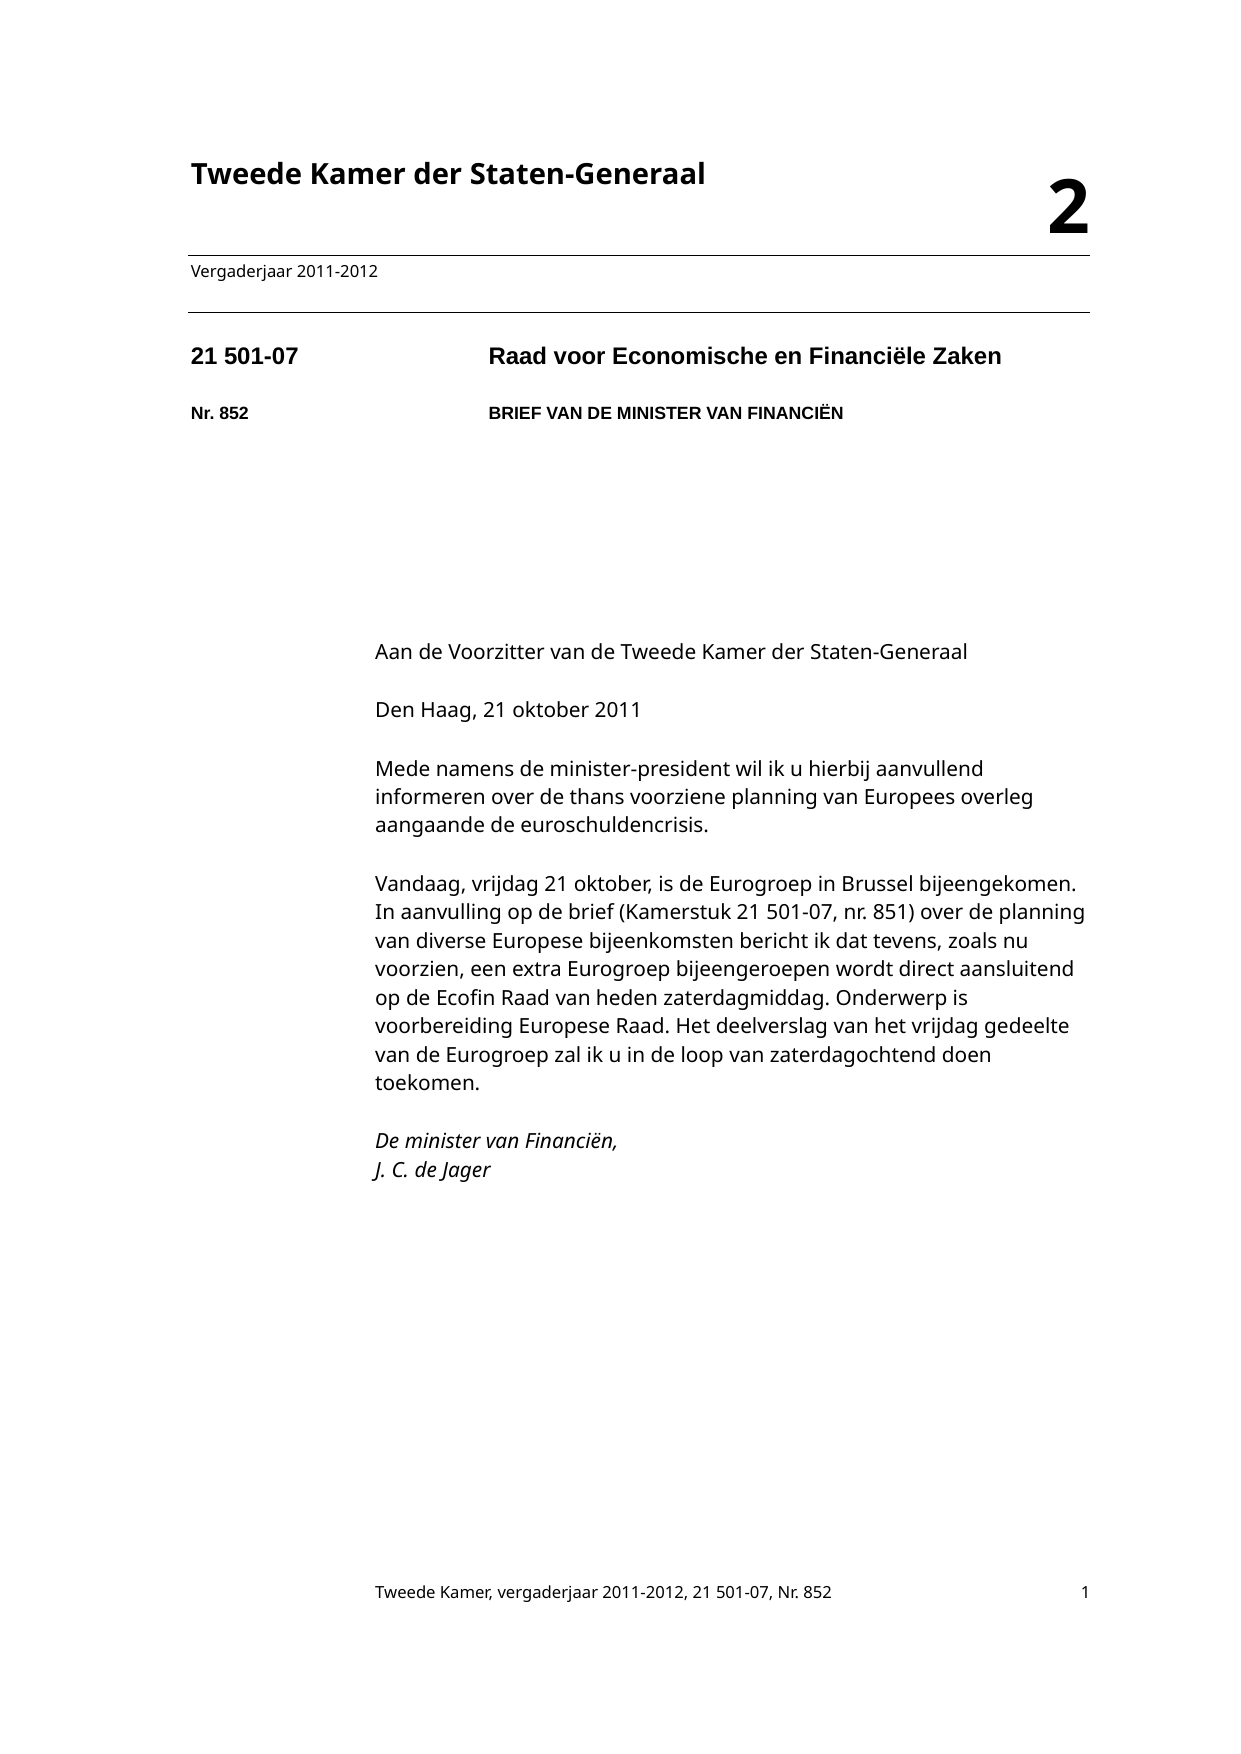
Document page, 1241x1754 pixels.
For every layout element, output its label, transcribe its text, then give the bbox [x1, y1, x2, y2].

text J. C. de Jager [375, 1155, 1090, 1183]
table_cell Vergaderjaar 2011-2012 [188, 256, 485, 312]
text Aan de Voorzitter van de Tweede Kamer der Staten-Generaal [375, 637, 1090, 665]
table_cell [485, 256, 1090, 312]
text De minister van Financiën, [375, 1127, 1090, 1155]
table_header 2 [910, 150, 1090, 255]
table_cell [485, 313, 1090, 339]
table_cell Raad voor Economische en Financiële Zaken [485, 339, 1090, 399]
text Mede namens de minister-president wil ik u hierbij aanvullend informeren over de thans voorziene planning van Europees overleg aangaande de euroschuldencrisis. [375, 754, 1090, 839]
table_cell 21 501-07 [188, 339, 485, 399]
table_cell Nr. 852 [188, 399, 485, 518]
table_header Tweede Kamer der Staten-Generaal [188, 150, 909, 255]
text Den Haag, 21 oktober 2011 [375, 695, 1090, 724]
table_cell [188, 313, 485, 339]
table_cell BRIEF VAN DE MINISTER VAN FINANCIËN [485, 399, 1090, 518]
text Vandaag, vrijdag 21 oktober, is de Eurogroep in Brussel bijeengekomen. In aanvulling op de brief (Kamerstuk 21 501-07, nr. 851) over de planning van diverse Europese bijeenkomsten bericht ik dat tevens, zoals nu voorzien, een extra Eurogroep bijeengeroepen wordt direct aansluitend op de Ecofin Raad van heden zaterdagmiddag. Onderwerp is voorbereiding Europese Raad. Het deelverslag van het vrijdag gedeelte van de Eurogroep zal ik u in de loop van zaterdagochtend doen toekomen. [375, 869, 1090, 1097]
